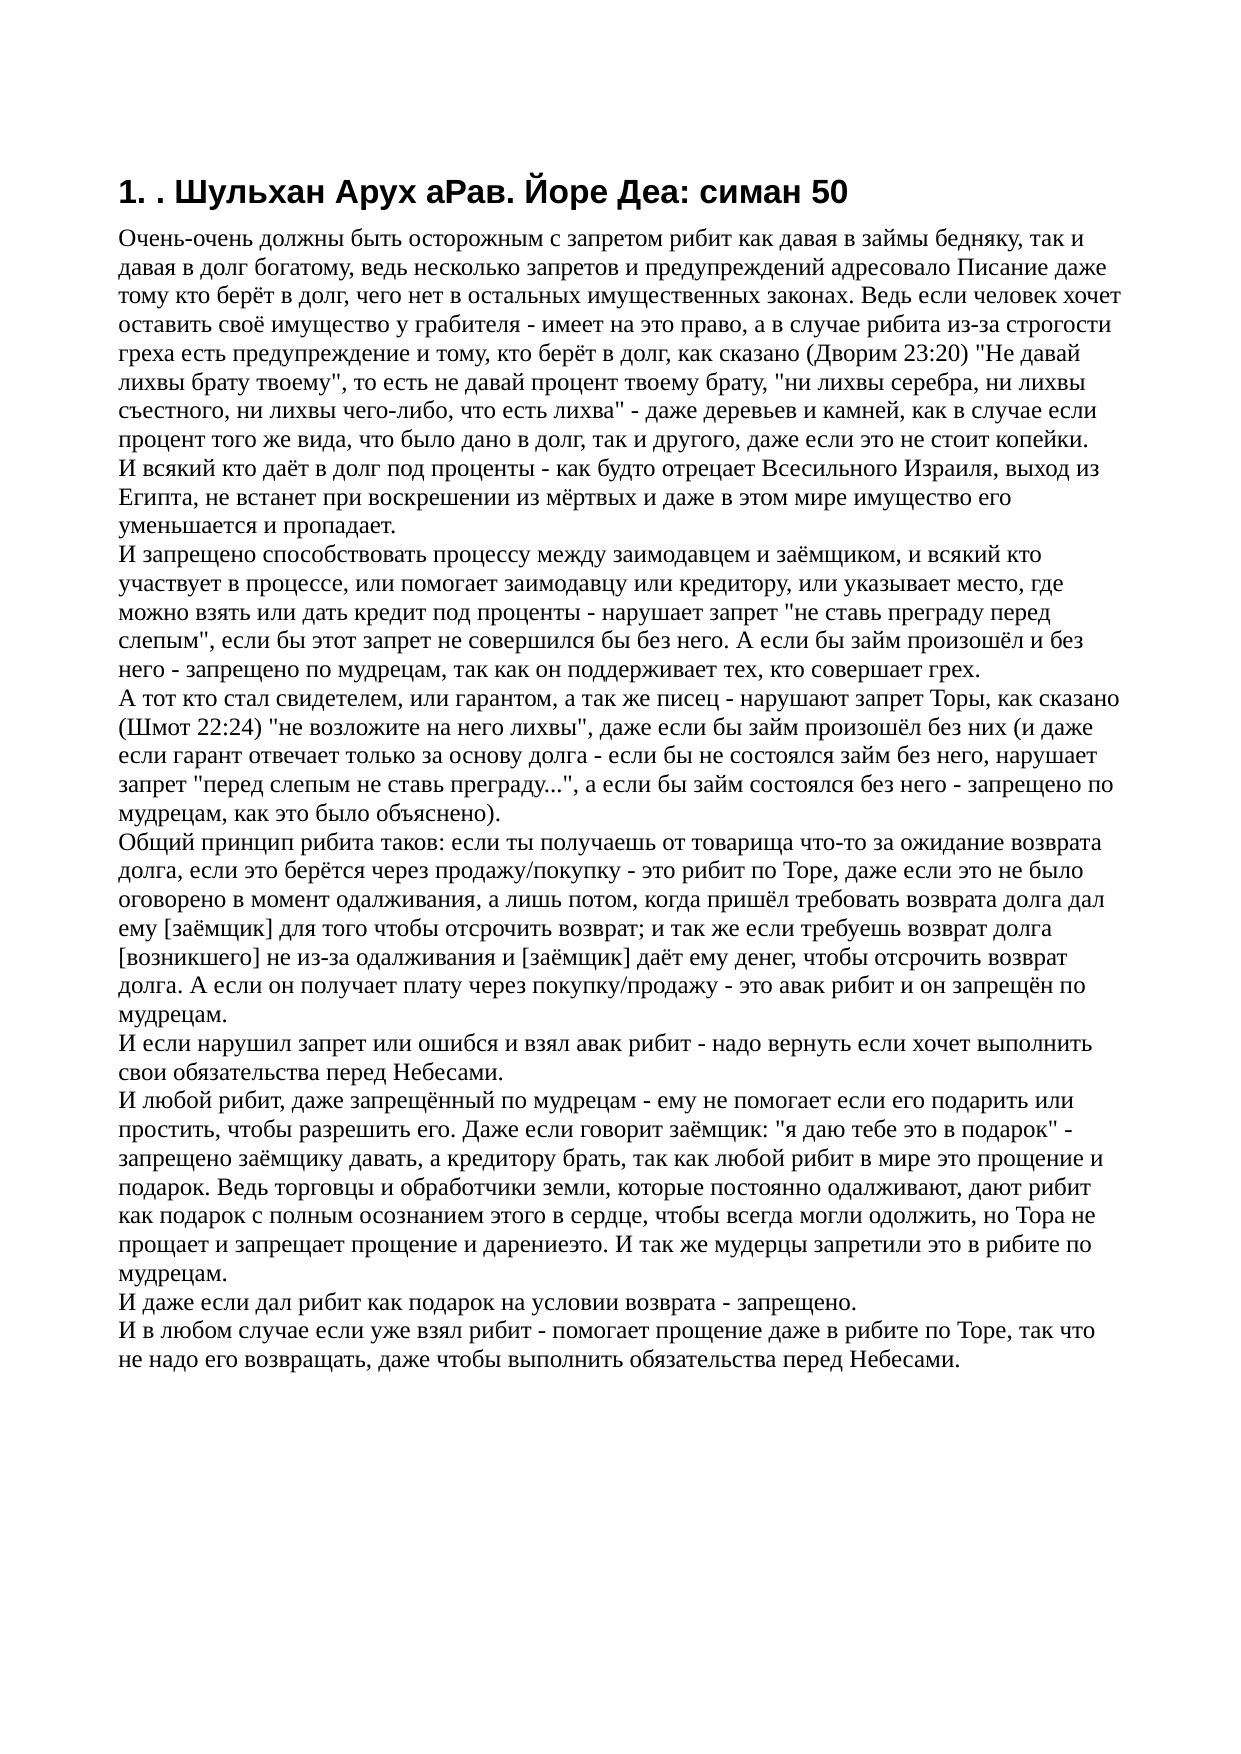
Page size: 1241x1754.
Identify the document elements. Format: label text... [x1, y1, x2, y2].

text И в любом случае если уже взял рибит - помогает прощение даже в рибите по Торе, так что не надо его возвращать, даже чтобы выполнить обязательства перед Небесами. [118, 1268, 1122, 1326]
text А тот кто стал свидетелем, или гарантом, а так же писец - нарушают запрет Торы, как сказано (Шмот 22:24) "не возложите на него лихвы", даже если бы займ произошёл без них (и даже если гарант отвечает только за основу долга - если бы не состоялся займ без него, нарушает запрет "перед слепым не ставь преграду...", а если бы займ состоялся без него - запрещено по мудрецам, как это было объяснено). [118, 636, 1122, 779]
text И всякий кто даёт в долг под проценты - как будто отрецает Всесильного Израиля, выход из Египта, не встанет при воскрешении из мёртвых и даже в этом мире имущество его уменьшается и пропадает. [118, 406, 1122, 492]
text И если нарушил запрет или ошибся и взял авак рибит - надо вернуть если хочет выполнить свои обязательства перед Небесами. [118, 981, 1122, 1038]
text И любой рибит, даже запрещённый по мудрецам - ему не помогает если его подарить или простить, чтобы разрешить его. Даже если говорит заёмщик: "я даю тебе это в подарок" - запрещено заёмщику давать, а кредитору брать, так как любой рибит в мире это прощение и подарок. Ведь торговцы и обработчики земли, которые постоянно одалживают, дают рибит как подарок с полным осознанием этого в сердце, чтобы всегда могли одолжить, но Тора не прощает и запрещает прощение и дарениеэто. И так же мудерцы запретили это в рибите по мудрецам. [118, 1038, 1122, 1239]
text Очень-очень должны быть осторожным с запретом рибит как давая в займы бедняку, так и давая в долг богатому, ведь несколько запретов и предупреждений адресовало Писание даже тому кто берёт в долг, чего нет в остальных имущественных законах. Ведь если человек хочет оставить своё имущество у грабителя - имеет на это право, а в случае рибита из-за строгости греха есть предупреждение и тому, кто берёт в долг, как сказано (Дворим 23:20) "Не давай лихвы брату твоему", то есть не давай процент твоему брату, "ни лихвы серебра, ни лихвы съестного, ни лихвы чего-либо, что есть лихва" - даже деревьев и камней, как в случае если процент того же вида, что было дано в долг, так и другого, даже если это не стоит копейки. [118, 176, 1122, 406]
text И запрещено способствовать процессу между заимодавцем и заёмщиком, и всякий кто участвует в процессе, или помогает заимодавцу или кредитору, или указывает место, где можно взять или дать кредит под проценты - нарушает запрет "не ставь преграду перед слепым", если бы этот запрет не совершился бы без него. А если бы займ произошёл и без него - запрещено по мудрецам, так как он поддерживает тех, кто совершает грех. [118, 492, 1122, 636]
text Общий принцип рибита таков: если ты получаешь от товарища что-то за ожидание возврата долга, если это берётся через продажу/покупку - это рибит по Торе, даже если это не было оговорено в момент одалживания, а лишь потом, когда пришёл требовать возврата долга дал ему [заёмщик] для того чтобы отсрочить возврат; и так же если требуешь возврат долга [возникшего] не из-за одалживания и [заёмщик] даёт ему денег, чтобы отсрочить возврат долга. А если он получает плату через покупку/продажу - это авак рибит и он запрещён по мудрецам. [118, 779, 1122, 981]
text И даже если дал рибит как подарок на условии возврата - запрещено. [118, 1239, 1122, 1268]
subtitle . Шульхан Арух аРав. Йоре Деа: симан 50 [118, 147, 1122, 176]
